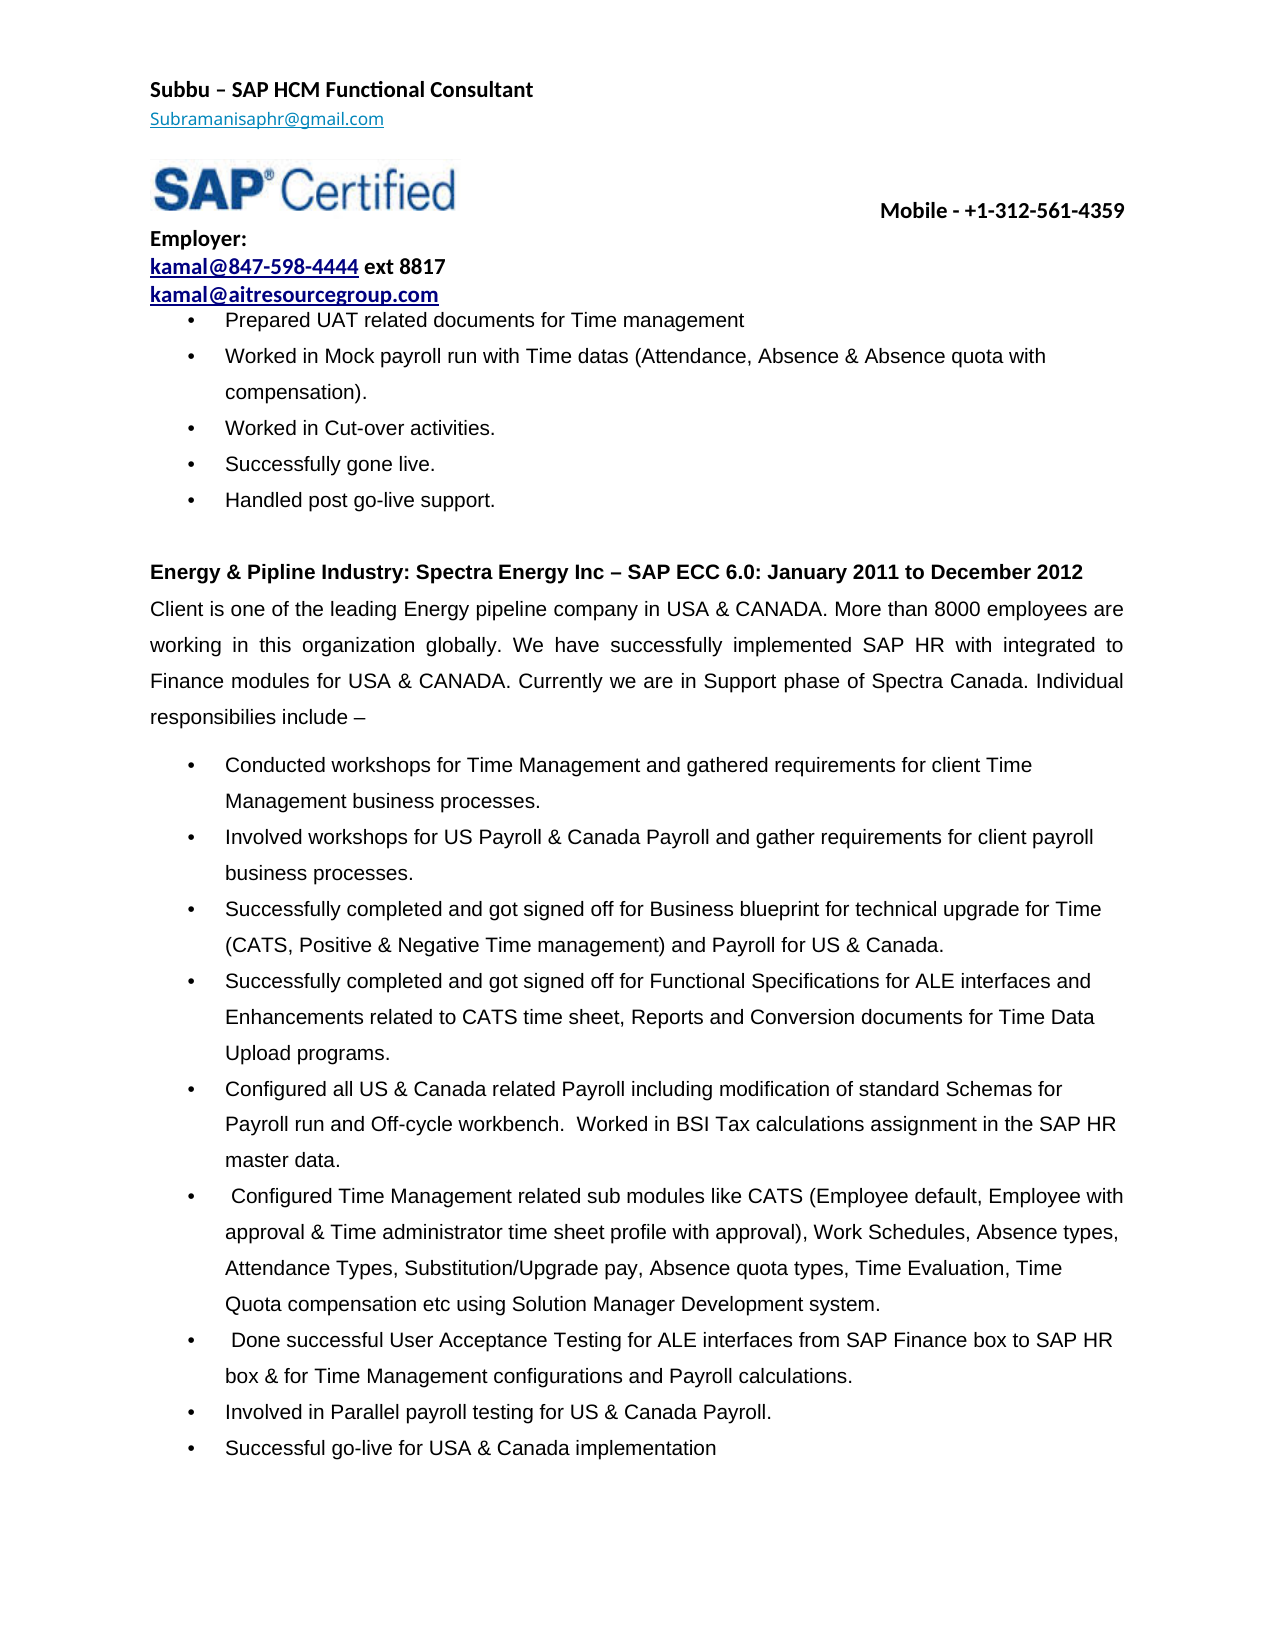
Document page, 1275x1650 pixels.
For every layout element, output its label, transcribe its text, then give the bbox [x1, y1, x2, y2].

list Done successful User Acceptance Testing for ALE interfaces from SAP Finance box to SAP HR box & for Time Management configurations and Payroll calculations. [187, 1328, 1125, 1388]
list Involved in Parallel payroll testing for US & Canada Payroll. [187, 1400, 1125, 1424]
list Successfully completed and got signed off for Business blueprint for technical upgrade for Time (CATS, Positive & Negative Time management) and Payroll for US & Canada. [187, 897, 1125, 957]
text Client is one of the leading Energy pipeline company in USA & CANADA. More than 8000 employees are working in this organization globally. We have successfully implemented SAP HR with integrated to Finance modules for USA & CANADA. Currently we are in Support phase of Spectra Canada. Individual responsibilies include – [150, 597, 1125, 728]
list Prepared UAT related documents for Time management [187, 308, 1125, 332]
list Successfully completed and got signed off for Functional Specifications for ALE interfaces and Enhancements related to CATS time sheet, Reports and Conversion documents for Time Data Upload programs. [187, 968, 1125, 1064]
list Successfully gone live. [187, 452, 1125, 476]
list Worked in Cut-over activities. [187, 416, 1125, 440]
list Configured Time Management related sub modules like CATS (Employee default, Employee with approval & Time administrator time sheet profile with approval), Work Schedules, Absence types, Attendance Types, Substitution/Upgrade pay, Absence quota types, Time Evaluation, Time Quota compensation etc using Solution Manager Development system. [187, 1184, 1125, 1316]
list Worked in Mock payroll run with Time datas (Attendance, Absence & Absence quota with compensation). [187, 344, 1125, 404]
list Involved workshops for US Payroll & Canada Payroll and gather requirements for client payroll business processes. [187, 825, 1125, 885]
list Handled post go-live support. [187, 488, 1125, 512]
picture [150, 159, 461, 219]
list Configured all US & Canada related Payroll including modification of standard Schemas for Payroll run and Off-cycle workbench. Worked in BSI Tax calculations assignment in the SAP HR master data. [187, 1076, 1125, 1172]
text Energy & Pipline Industry: Spectra Energy Inc – SAP ECC 6.0: January 2011 to December 2012 [150, 560, 1125, 584]
list Conducted workshops for Time Management and gathered requirements for client Time Management business processes. [187, 753, 1125, 813]
list Successful go-live for USA & Canada implementation [187, 1436, 1125, 1460]
